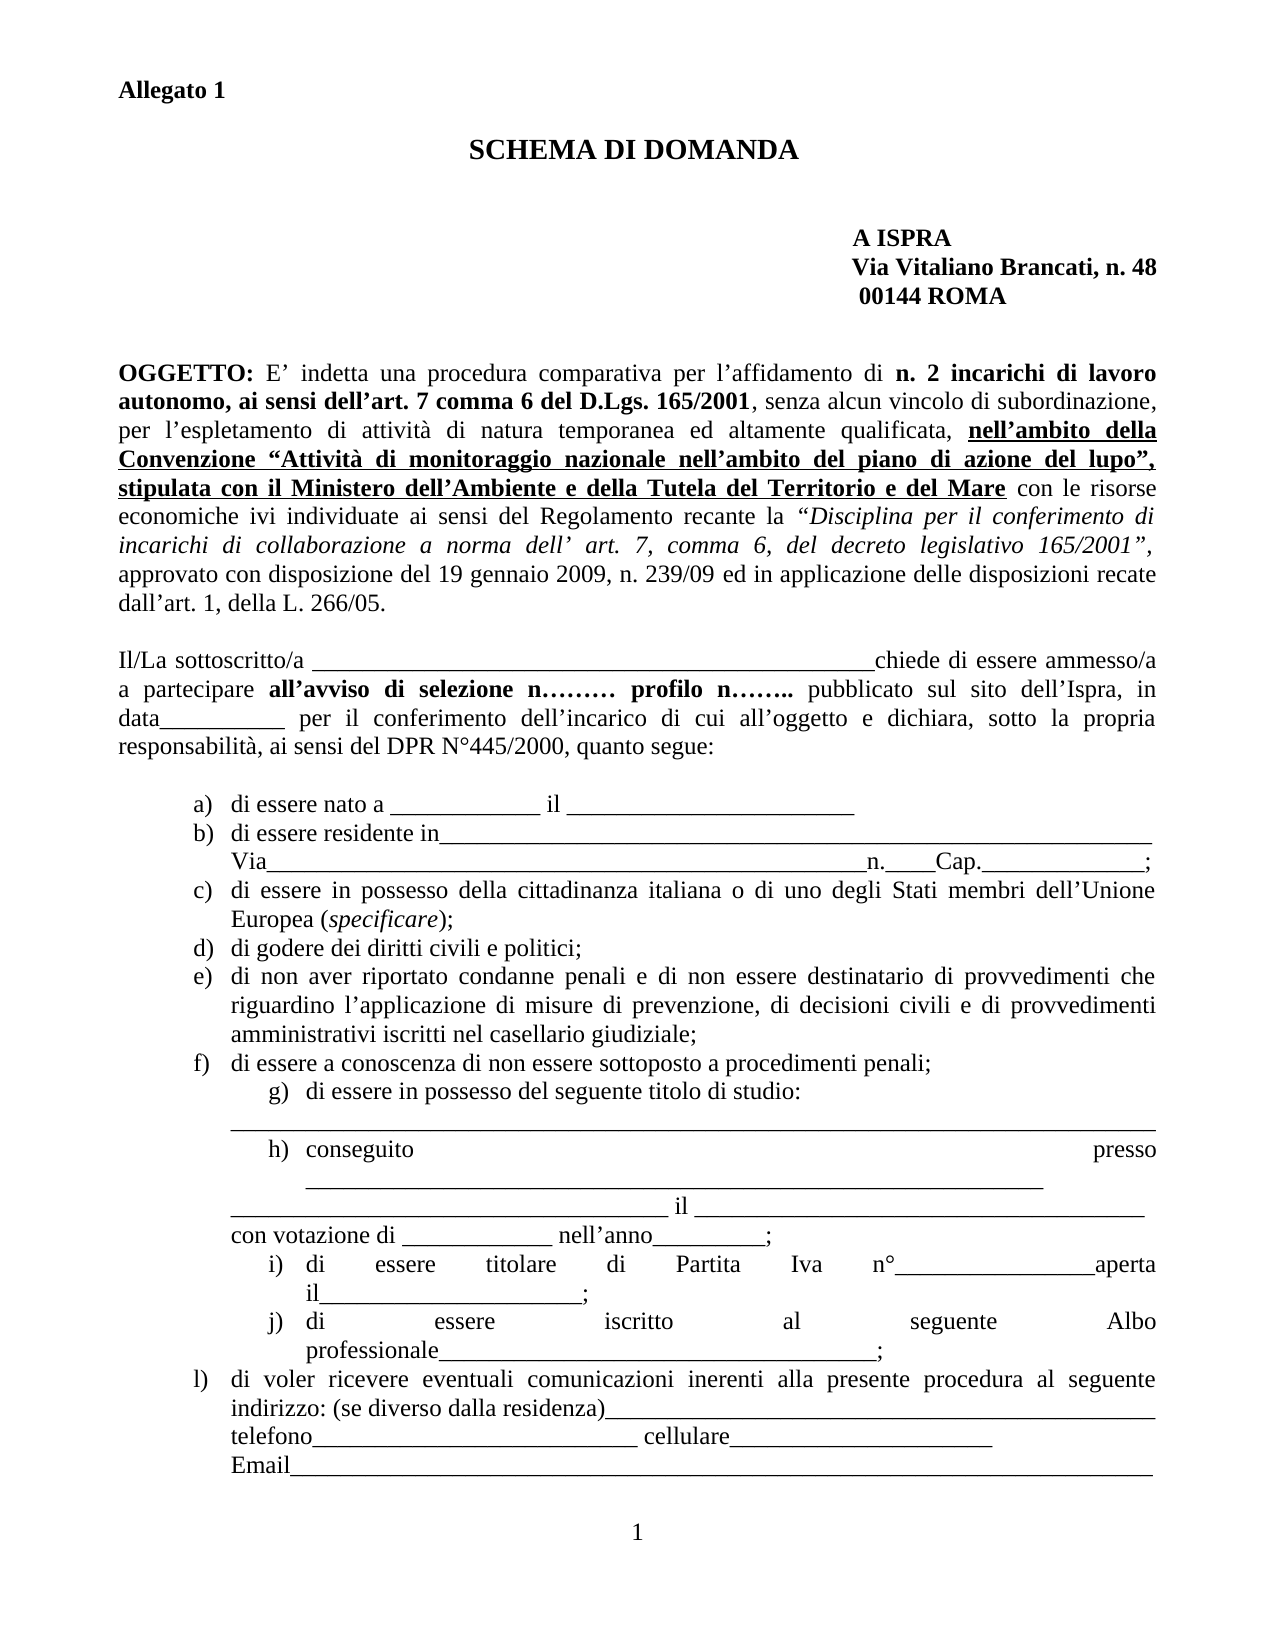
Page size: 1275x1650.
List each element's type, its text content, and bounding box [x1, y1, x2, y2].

list di essere in possesso della cittadinanza italiana o di uno degli Stati membri dell’Unione Europea (specificare); [193, 875, 1157, 933]
text __________________________________________________________________________ [231, 1105, 1157, 1134]
text SCHEMA DI DOMANDA [118, 132, 1157, 166]
list di essere iscritto al seguente Albo professionale___________________________________; [268, 1306, 1157, 1364]
list conseguito presso ___________________________________________________________ [268, 1134, 1157, 1191]
text 00144 ROMA [634, 281, 1157, 310]
list di essere in possesso del seguente titolo di studio: [268, 1076, 1157, 1105]
list di essere titolare di Partita Iva n°________________aperta il_____________________; [268, 1249, 1157, 1306]
text Via________________________________________________n.____Cap._____________; [193, 846, 1157, 875]
list di essere a conoscenza di non essere sottoposto a procedimenti penali; [193, 1048, 1157, 1076]
list di essere nato a ____________ il _______________________ [193, 789, 1157, 818]
text Allegato 1 [118, 75, 1157, 104]
list di godere dei diritti civili e politici; [193, 933, 1157, 961]
text l) di voler ricevere eventuali comunicazioni inerenti alla presente procedura al seguente indirizzo: (se diverso dalla residenza)____________________________________________ [193, 1364, 1157, 1421]
text A ISPRA [561, 223, 1157, 252]
text ___________________________________ il ____________________________________ [231, 1191, 1157, 1220]
list di non aver riportato condanne penali e di non essere destinatario di provvedimenti che riguardino l’applicazione di misure di prevenzione, di decisioni civili e di provvedimenti amministrativi iscritti nel casellario giudiziale; [193, 961, 1157, 1048]
text Il/La sottoscritto/a _____________________________________________chiede di essere ammesso/a a partecipare all’avviso di selezione n……… profilo n…….. pubblicato sul sito dell’Ispra, in data__________ per il conferimento dell’incarico di cui all’oggetto e dichiara, sotto la propria responsabilità, ai sensi del DPR N°445/2000, quanto segue: [118, 645, 1157, 760]
list di essere residente in_________________________________________________________ [193, 818, 1157, 846]
text con votazione di ____________ nell’anno_________; [231, 1220, 1157, 1249]
text Via Vitaliano Brancati, n. 48 [118, 252, 1157, 281]
text Email_____________________________________________________________________ [231, 1450, 1157, 1479]
text OGGETTO: E’ indetta una procedura comparativa per l’affidamento di n. 2 incarichi di lavoro autonomo, ai sensi dell’art. 7 comma 6 del D.Lgs. 165/2001, senza alcun vincolo di subordinazione, per l’espletamento di attività di natura temporanea ed altamente qualificata, nell’ambito della Convenzione “Attività di monitoraggio nazionale nell’ambito del piano di azione del lupo”, stipulata con il Ministero dell’Ambiente e della Tutela del Territorio e del Mare con le risorse economiche ivi individuate ai sensi del Regolamento recante la “Disciplina per il conferimento di incarichi di collaborazione a norma dell’ art. 7, comma 6, del decreto legislativo 165/2001”, approvato con disposizione del 19 gennaio 2009, n. 239/09 ed in applicazione delle disposizioni recate dall’art. 1, della L. 266/05. [118, 358, 1157, 616]
text telefono__________________________ cellulare_____________________ [231, 1421, 1157, 1450]
